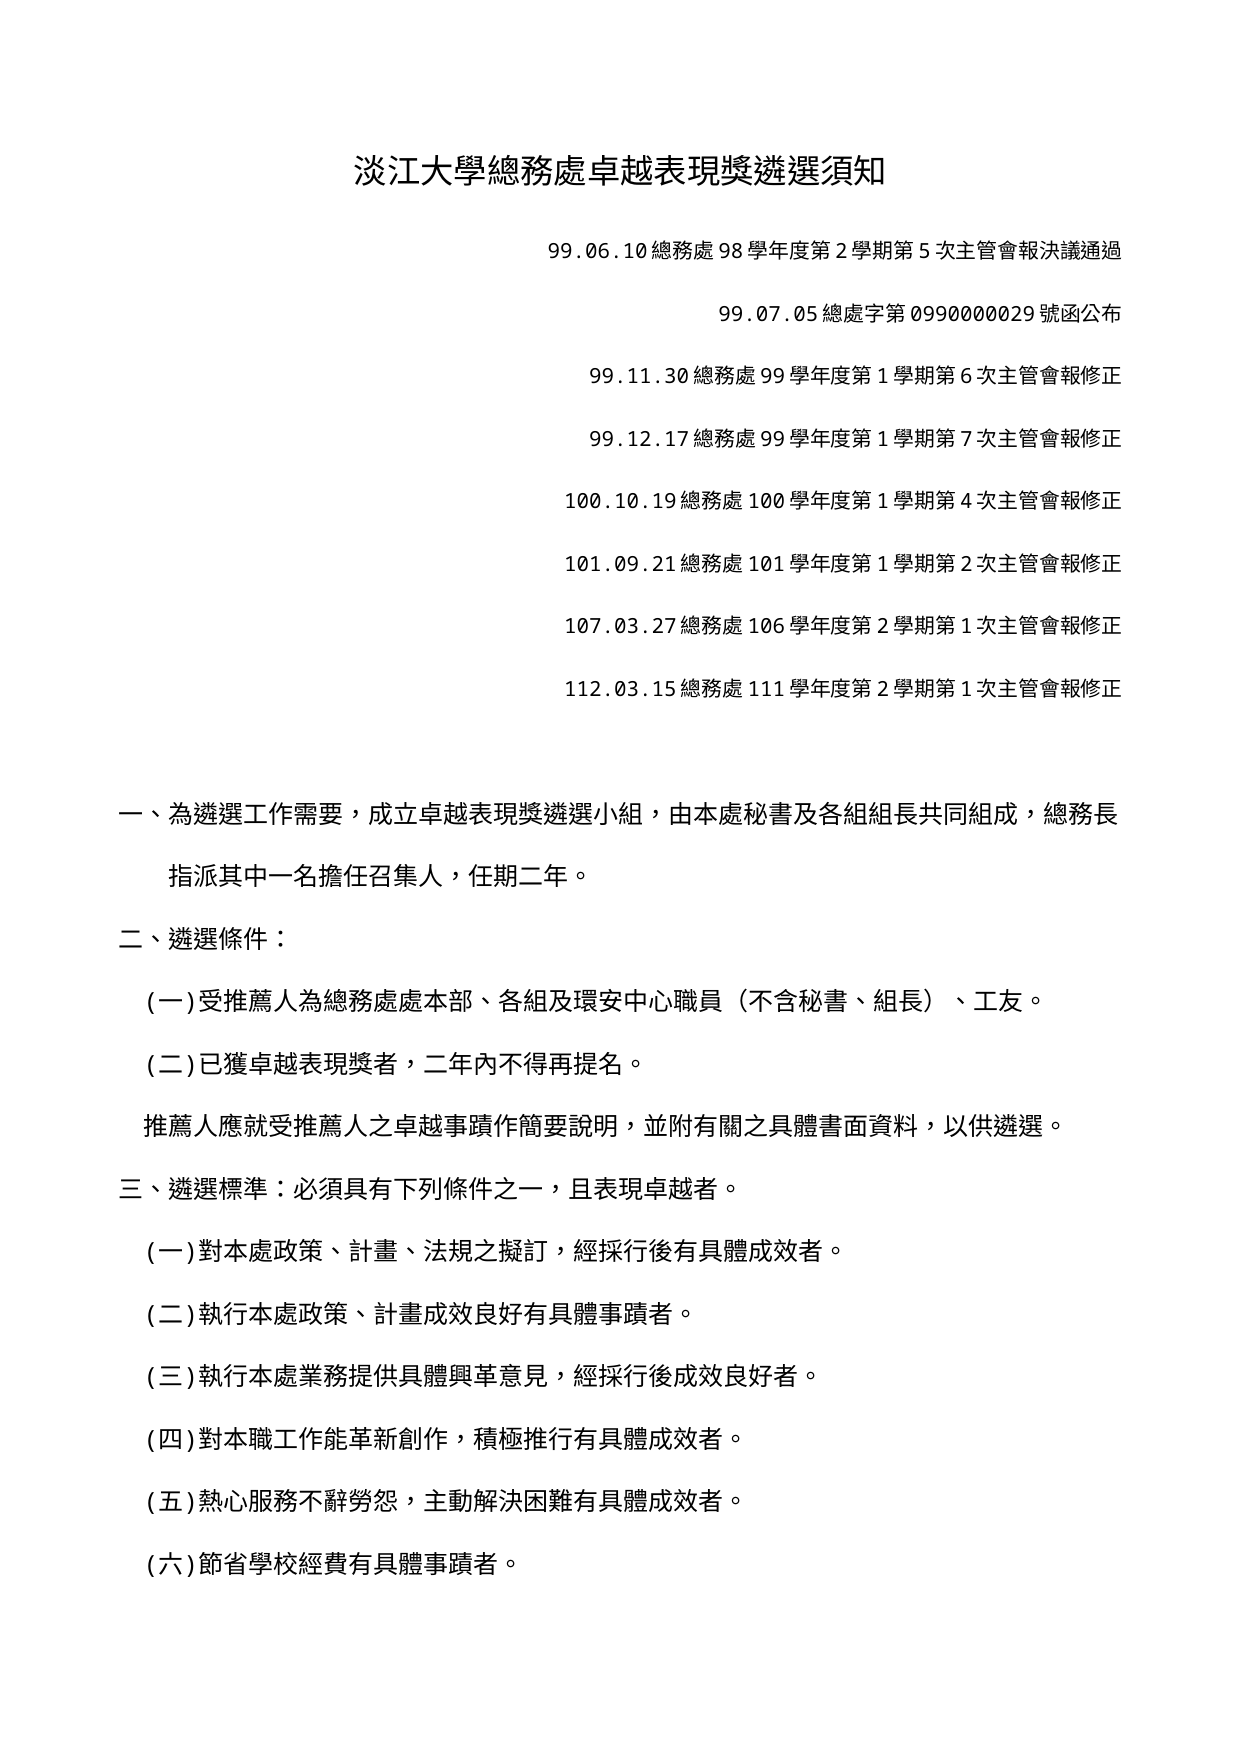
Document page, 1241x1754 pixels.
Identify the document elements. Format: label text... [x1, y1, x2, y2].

text (二)已獲卓越表現獎者，二年內不得再提名。 [143, 1021, 1122, 1083]
text (一)對本處政策、計畫、法規之擬訂，經採行後有具體成效者。 [143, 1208, 1122, 1271]
text 99.07.05總處字第0990000029號函公布 [118, 271, 1122, 333]
text 三、遴選標準：必須具有下列條件之一，且表現卓越者。 [118, 1146, 1122, 1208]
text 112.03.15總務處111學年度第2學期第1次主管會報修正 [118, 646, 1122, 708]
text (一)受推薦人為總務處處本部、各組及環安中心職員（不含秘書、組長）、工友。 [143, 958, 1122, 1021]
text 二、遴選條件： [118, 896, 1122, 958]
text 99.12.17總務處99學年度第1學期第7次主管會報修正 [118, 396, 1122, 458]
text (三)執行本處業務提供具體興革意見，經採行後成效良好者。 [143, 1333, 1122, 1396]
text (二)執行本處政策、計畫成效良好有具體事蹟者。 [143, 1271, 1122, 1333]
text 淡江大學總務處卓越表現獎遴選須知 [118, 127, 1122, 189]
text 107.03.27總務處106學年度第2學期第1次主管會報修正 [118, 583, 1122, 646]
text 99.11.30總務處99學年度第1學期第6次主管會報修正 [118, 333, 1122, 396]
text (五)熱心服務不辭勞怨，主動解決困難有具體成效者。 [143, 1458, 1122, 1521]
text 推薦人應就受推薦人之卓越事蹟作簡要說明，並附有關之具體書面資料，以供遴選。 [143, 1083, 1122, 1146]
text (四)對本職工作能革新創作，積極推行有具體成效者。 [143, 1396, 1122, 1458]
text 一、為遴選工作需要，成立卓越表現獎遴選小組，由本處秘書及各組組長共同組成，總務長指派其中一名擔任召集人，任期二年。 [118, 771, 1122, 896]
text (六)節省學校經費有具體事蹟者。 [143, 1521, 1122, 1583]
text 100.10.19總務處100學年度第1學期第4次主管會報修正 [118, 458, 1122, 521]
text 101.09.21總務處101學年度第1學期第2次主管會報修正 [118, 521, 1122, 583]
text 99.06.10總務處98學年度第2學期第5次主管會報決議通過 [118, 208, 1122, 271]
